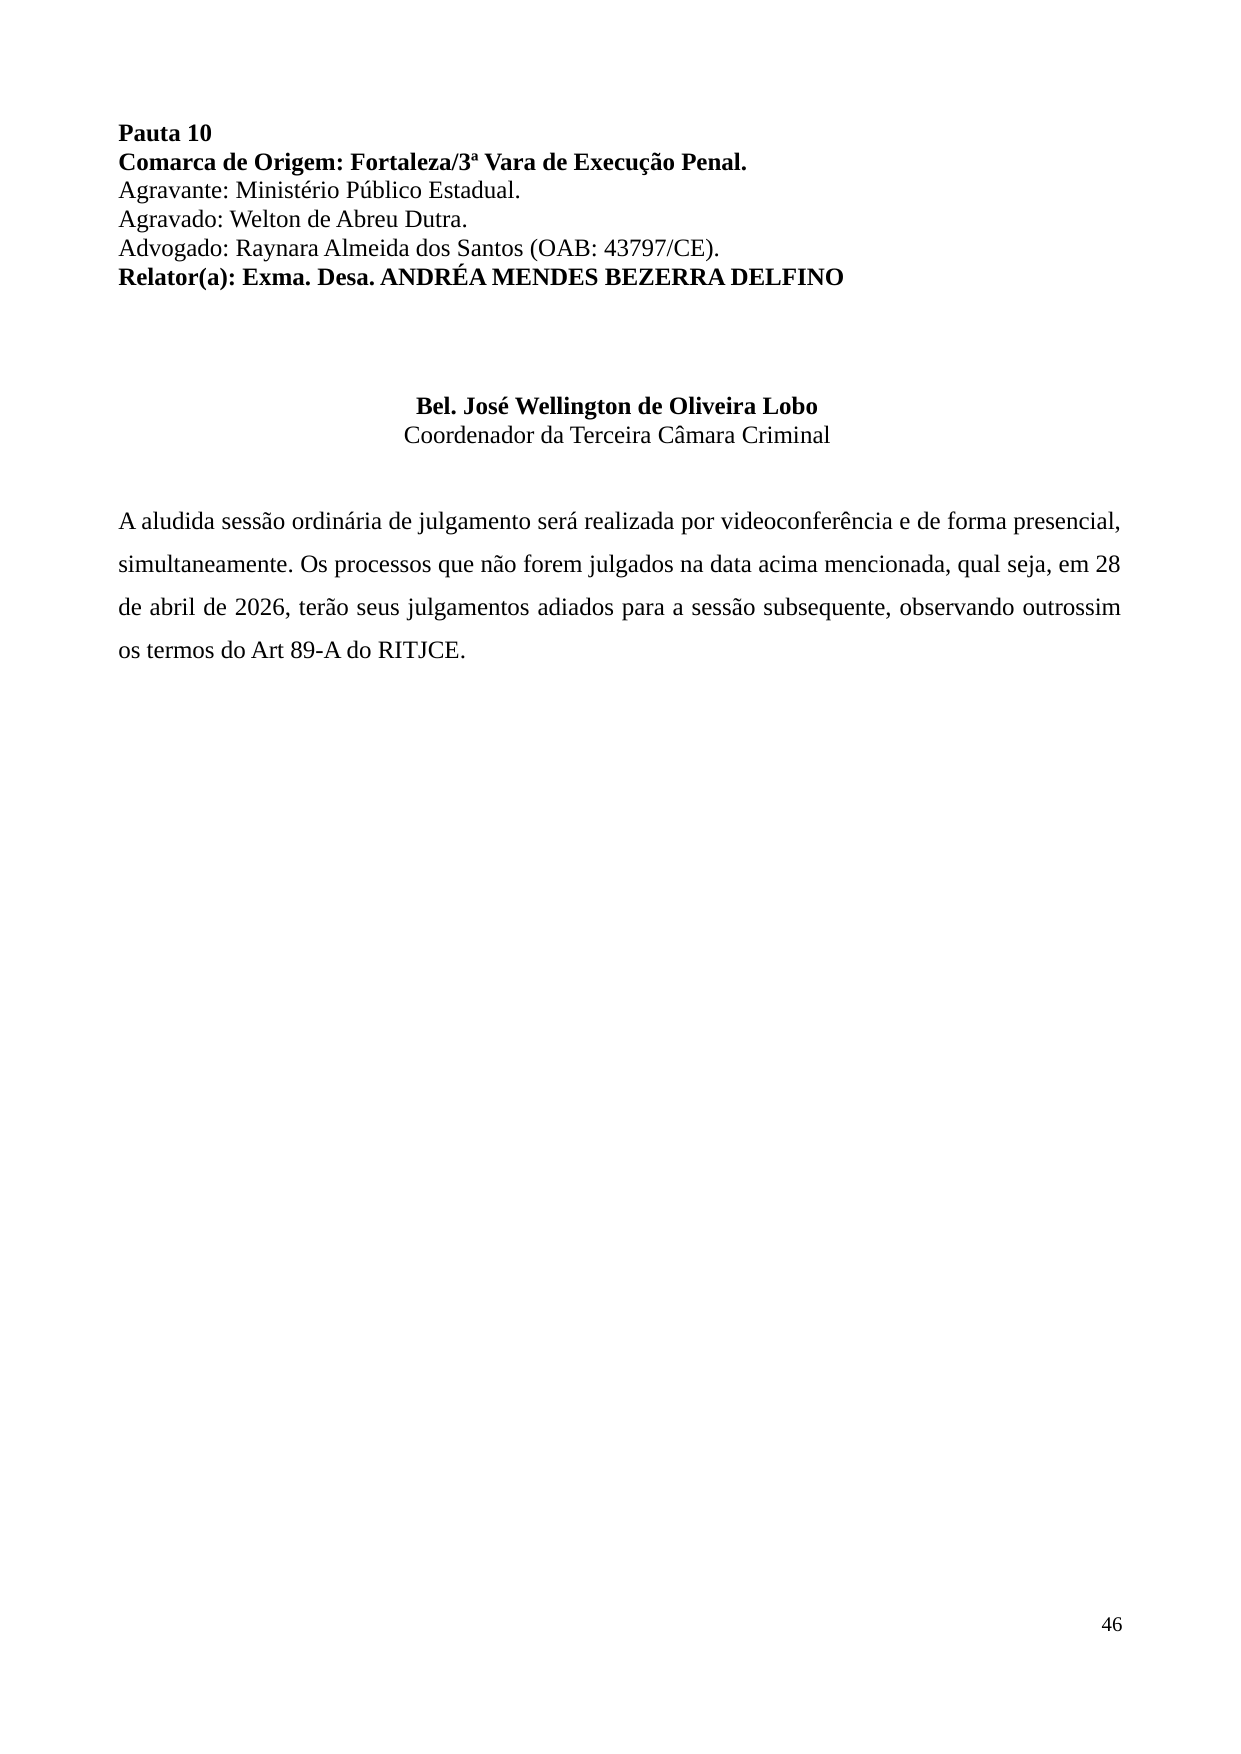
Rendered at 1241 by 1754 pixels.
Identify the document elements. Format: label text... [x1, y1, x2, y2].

text Bel. José Wellington de Oliveira Lobo [118, 391, 1122, 420]
text Advogado: Raynara Almeida dos Santos (OAB: 43797/CE). [118, 233, 1122, 262]
text Agravante: Ministério Público Estadual. [118, 176, 1122, 204]
text Comarca de Origem: Fortaleza/3ª Vara de Execução Penal. [118, 147, 1122, 176]
text Relator(a): Exma. Desa. ANDRÉA MENDES BEZERRA DELFINO [118, 262, 1122, 291]
text Pauta 10 [118, 118, 1122, 147]
text A aludida sessão ordinária de julgamento será realizada por videoconferência e de forma presencial, simultaneamente. Os processos que não forem julgados na data acima mencionada, qual seja, em 28 de abril de 2026, terão seus julgamentos adiados para a sessão subsequente, observando outrossim os termos do Art 89-A do RITJCE. [118, 506, 1122, 664]
text Agravado: Welton de Abreu Dutra. [118, 204, 1122, 233]
text Coordenador da Terceira Câmara Criminal [118, 420, 1122, 449]
